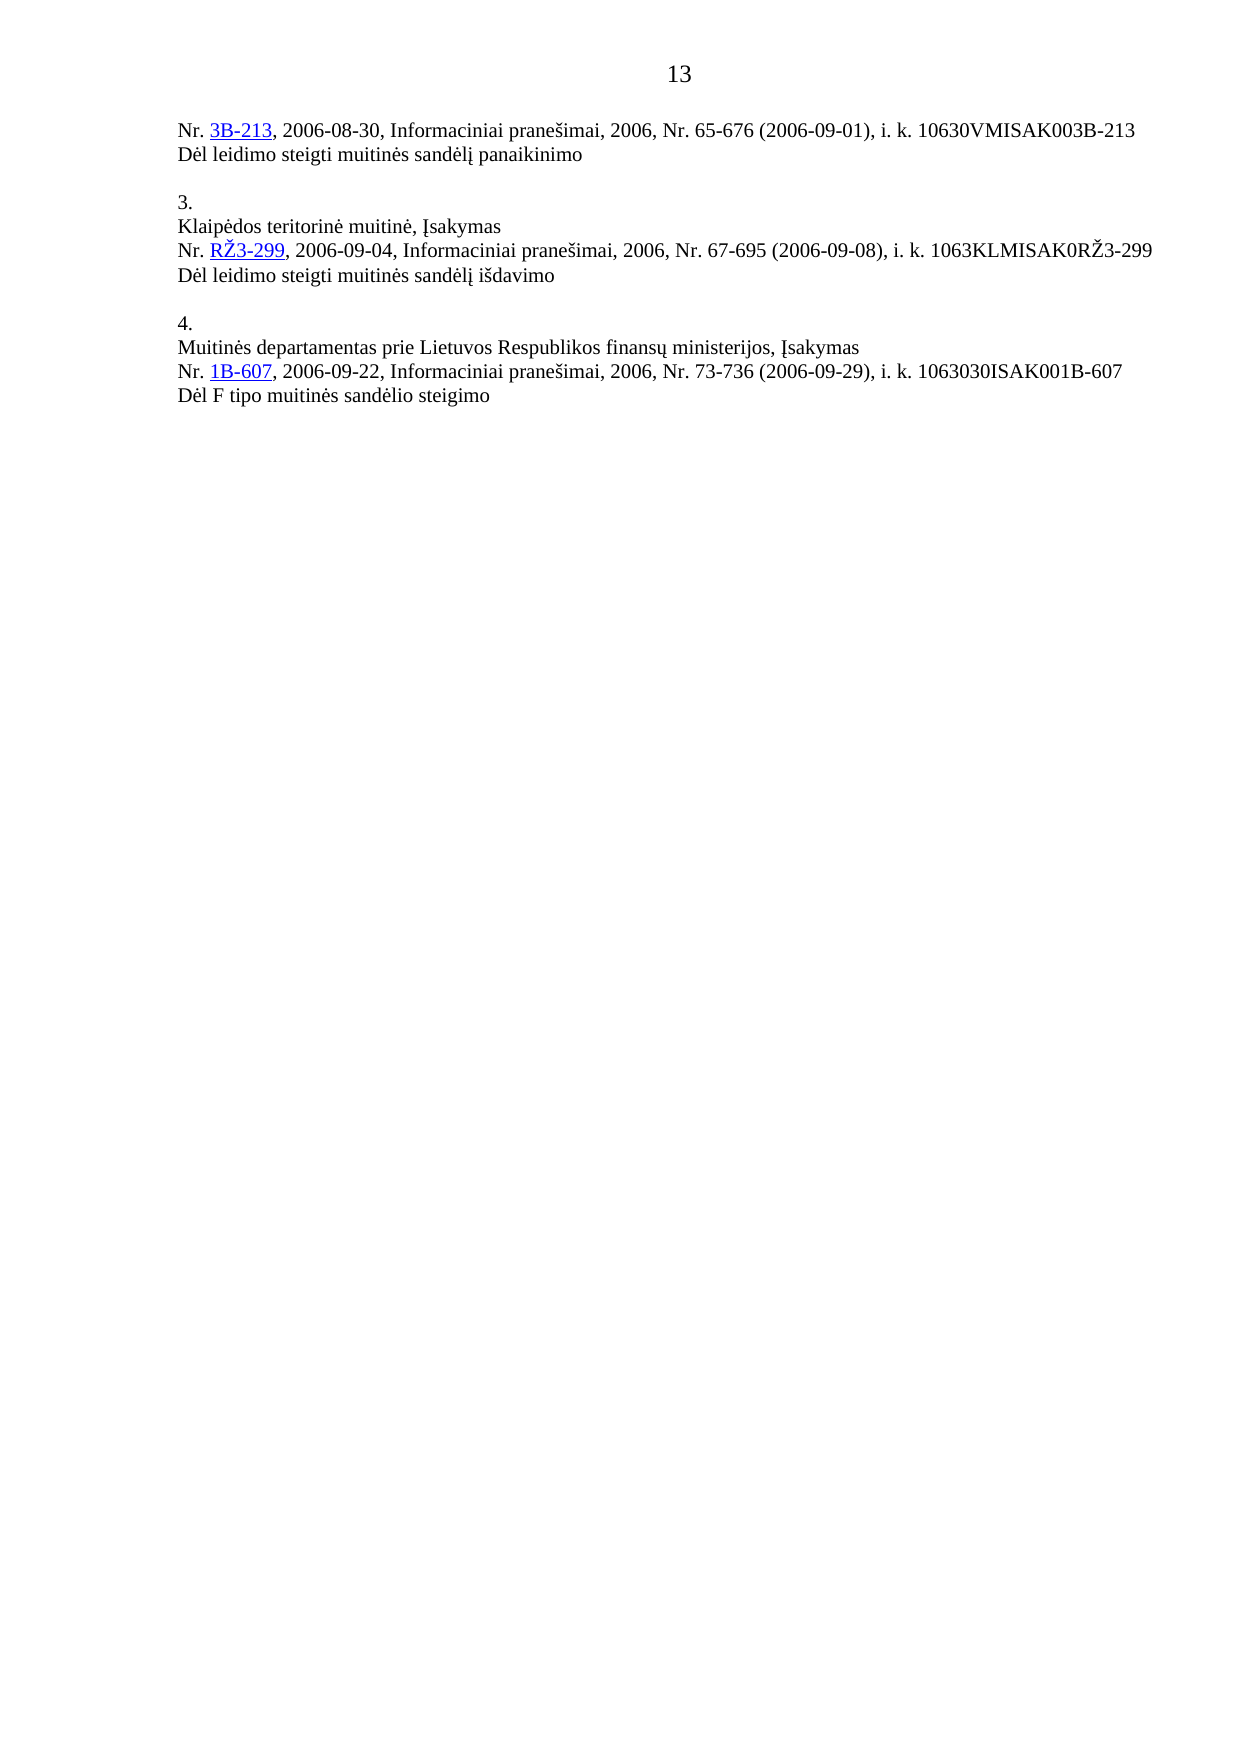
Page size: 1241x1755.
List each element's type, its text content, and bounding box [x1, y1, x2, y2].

text Dėl leidimo steigti muitinės sandėlį panaikinimo [177, 142, 1181, 166]
text Nr. RŽ3-299, 2006-09-04, Informaciniai pranešimai, 2006, Nr. 67-695 (2006-09-08), i. k. 1063KLMISAK0RŽ3-299 [177, 238, 1181, 262]
text Dėl F tipo muitinės sandėlio steigimo [177, 383, 1181, 407]
text 3. [177, 190, 1181, 214]
text Muitinės departamentas prie Lietuvos Respublikos finansų ministerijos, Įsakymas [177, 335, 1181, 359]
text 4. [177, 311, 1181, 335]
text Nr. 1B-607, 2006-09-22, Informaciniai pranešimai, 2006, Nr. 73-736 (2006-09-29), i. k. 1063030ISAK001B-607 [177, 359, 1181, 383]
text Nr. 3B-213, 2006-08-30, Informaciniai pranešimai, 2006, Nr. 65-676 (2006-09-01), i. k. 10630VMISAK003B-213 [177, 118, 1181, 142]
text Dėl leidimo steigti muitinės sandėlį išdavimo [177, 262, 1181, 287]
text Klaipėdos teritorinė muitinė, Įsakymas [177, 214, 1181, 238]
